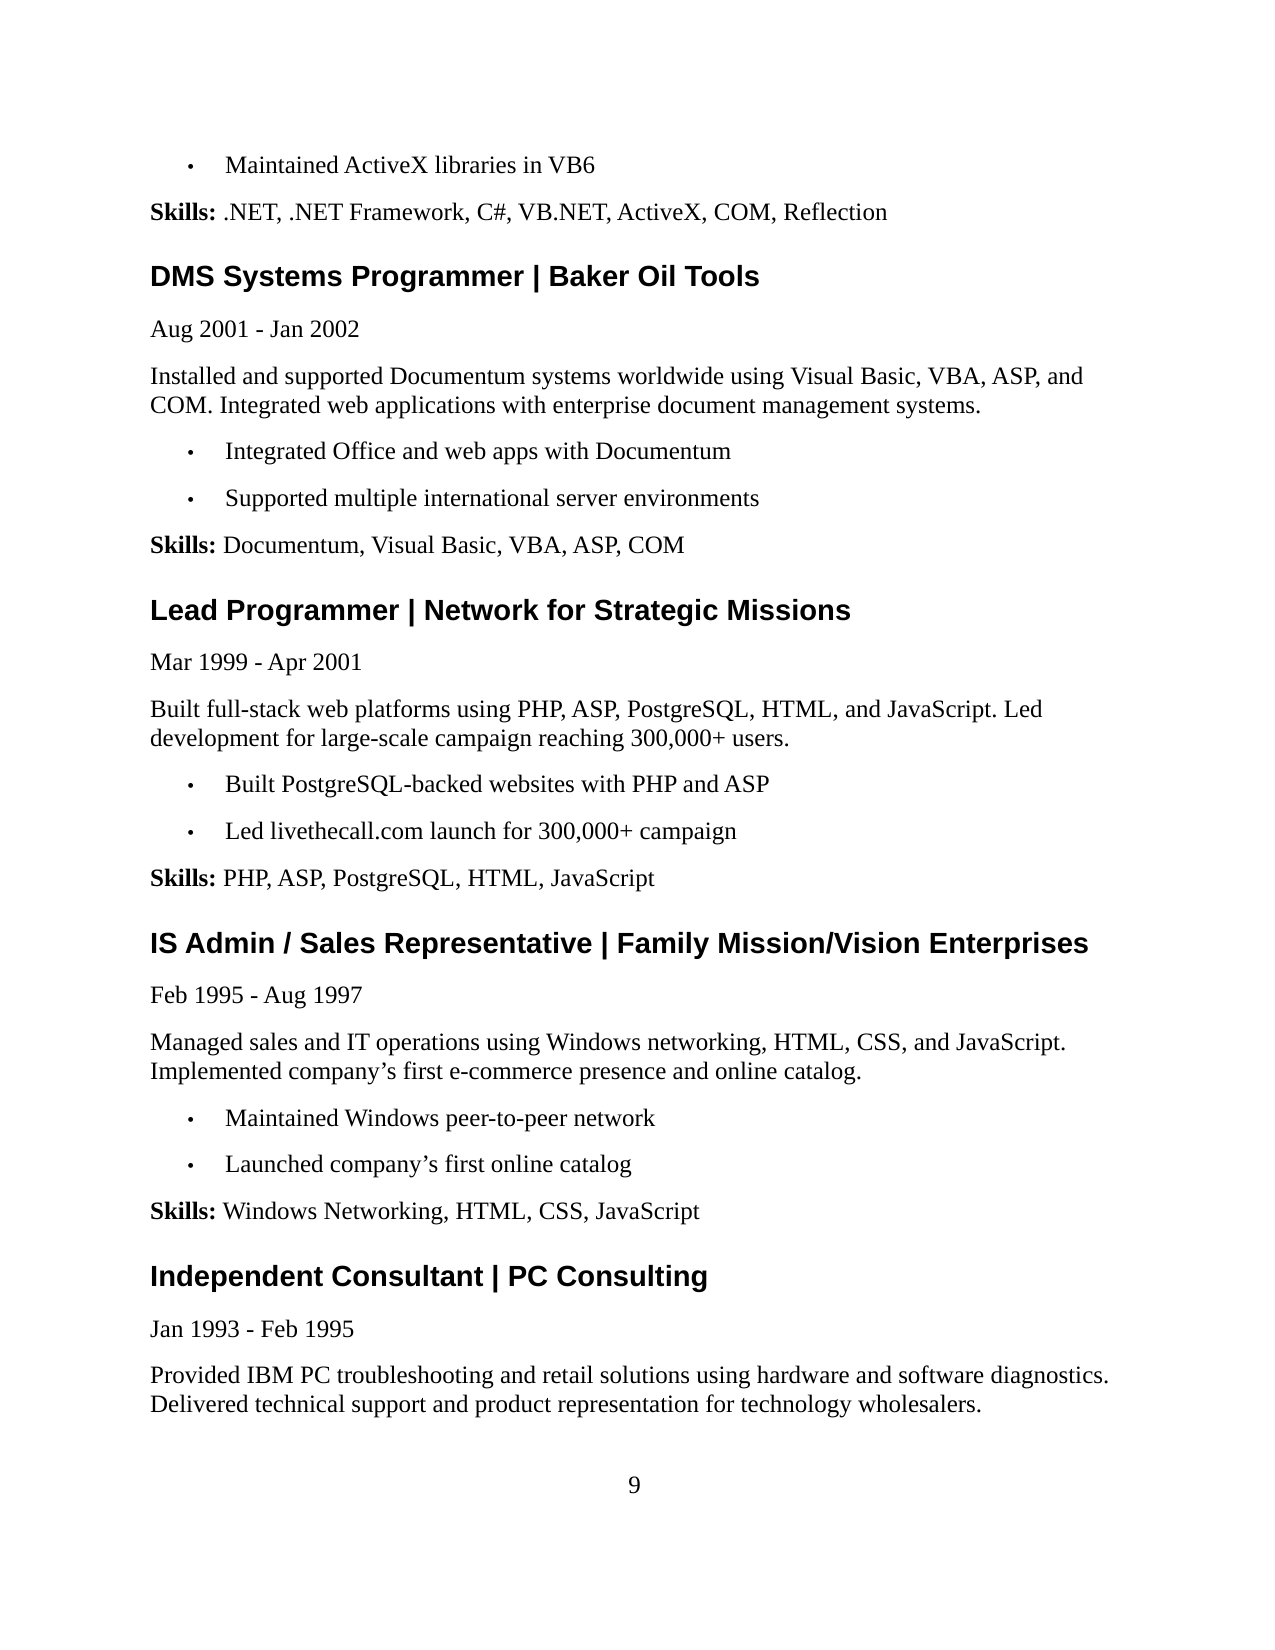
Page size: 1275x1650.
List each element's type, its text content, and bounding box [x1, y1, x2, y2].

text Built full-stack web platforms using PHP, ASP, PostgreSQL, HTML, and JavaScript. Led development for large-scale campaign reaching 300,000+ users. [150, 694, 1125, 752]
text Skills: Documentum, Visual Basic, VBA, ASP, COM [150, 530, 1125, 558]
text Provided IBM PC troubleshooting and retail solutions using hardware and software diagnostics. Delivered technical support and product representation for technology wholesalers. [150, 1360, 1125, 1418]
list Supported multiple international server environments [187, 483, 1125, 512]
list Integrated Office and web apps with Documentum [187, 436, 1125, 465]
text Installed and supported Documentum systems worldwide using Visual Basic, VBA, ASP, and COM. Integrated web applications with enterprise document management systems. [150, 361, 1125, 418]
text Jan 1993 - Feb 1995 [150, 1314, 1125, 1342]
list Led livethecall.com launch for 300,000+ campaign [187, 816, 1125, 845]
subtitle Lead Programmer | Network for Strategic Missions [150, 592, 1125, 626]
list Maintained ActiveX libraries in VB6 [187, 150, 1125, 179]
subtitle Independent Consultant | PC Consulting [150, 1259, 1125, 1292]
text Aug 2001 - Jan 2002 [150, 314, 1125, 343]
text Skills: Windows Networking, HTML, CSS, JavaScript [150, 1196, 1125, 1225]
text Managed sales and IT operations using Windows networking, HTML, CSS, and JavaScript. Implemented company’s first e-commerce presence and online catalog. [150, 1027, 1125, 1085]
text Skills: .NET, .NET Framework, C#, VB.NET, ActiveX, COM, Reflection [150, 197, 1125, 225]
text Feb 1995 - Aug 1997 [150, 981, 1125, 1009]
subtitle DMS Systems Programmer | Baker Oil Tools [150, 259, 1125, 293]
list Launched company’s first online catalog [187, 1149, 1125, 1178]
subtitle IS Admin / Sales Representative | Family Mission/Vision Enterprises [150, 926, 1125, 959]
list Built PostgreSQL-backed websites with PHP and ASP [187, 769, 1125, 798]
list Maintained Windows peer-to-peer network [187, 1103, 1125, 1131]
text Mar 1999 - Apr 2001 [150, 647, 1125, 676]
text Skills: PHP, ASP, PostgreSQL, HTML, JavaScript [150, 863, 1125, 892]
